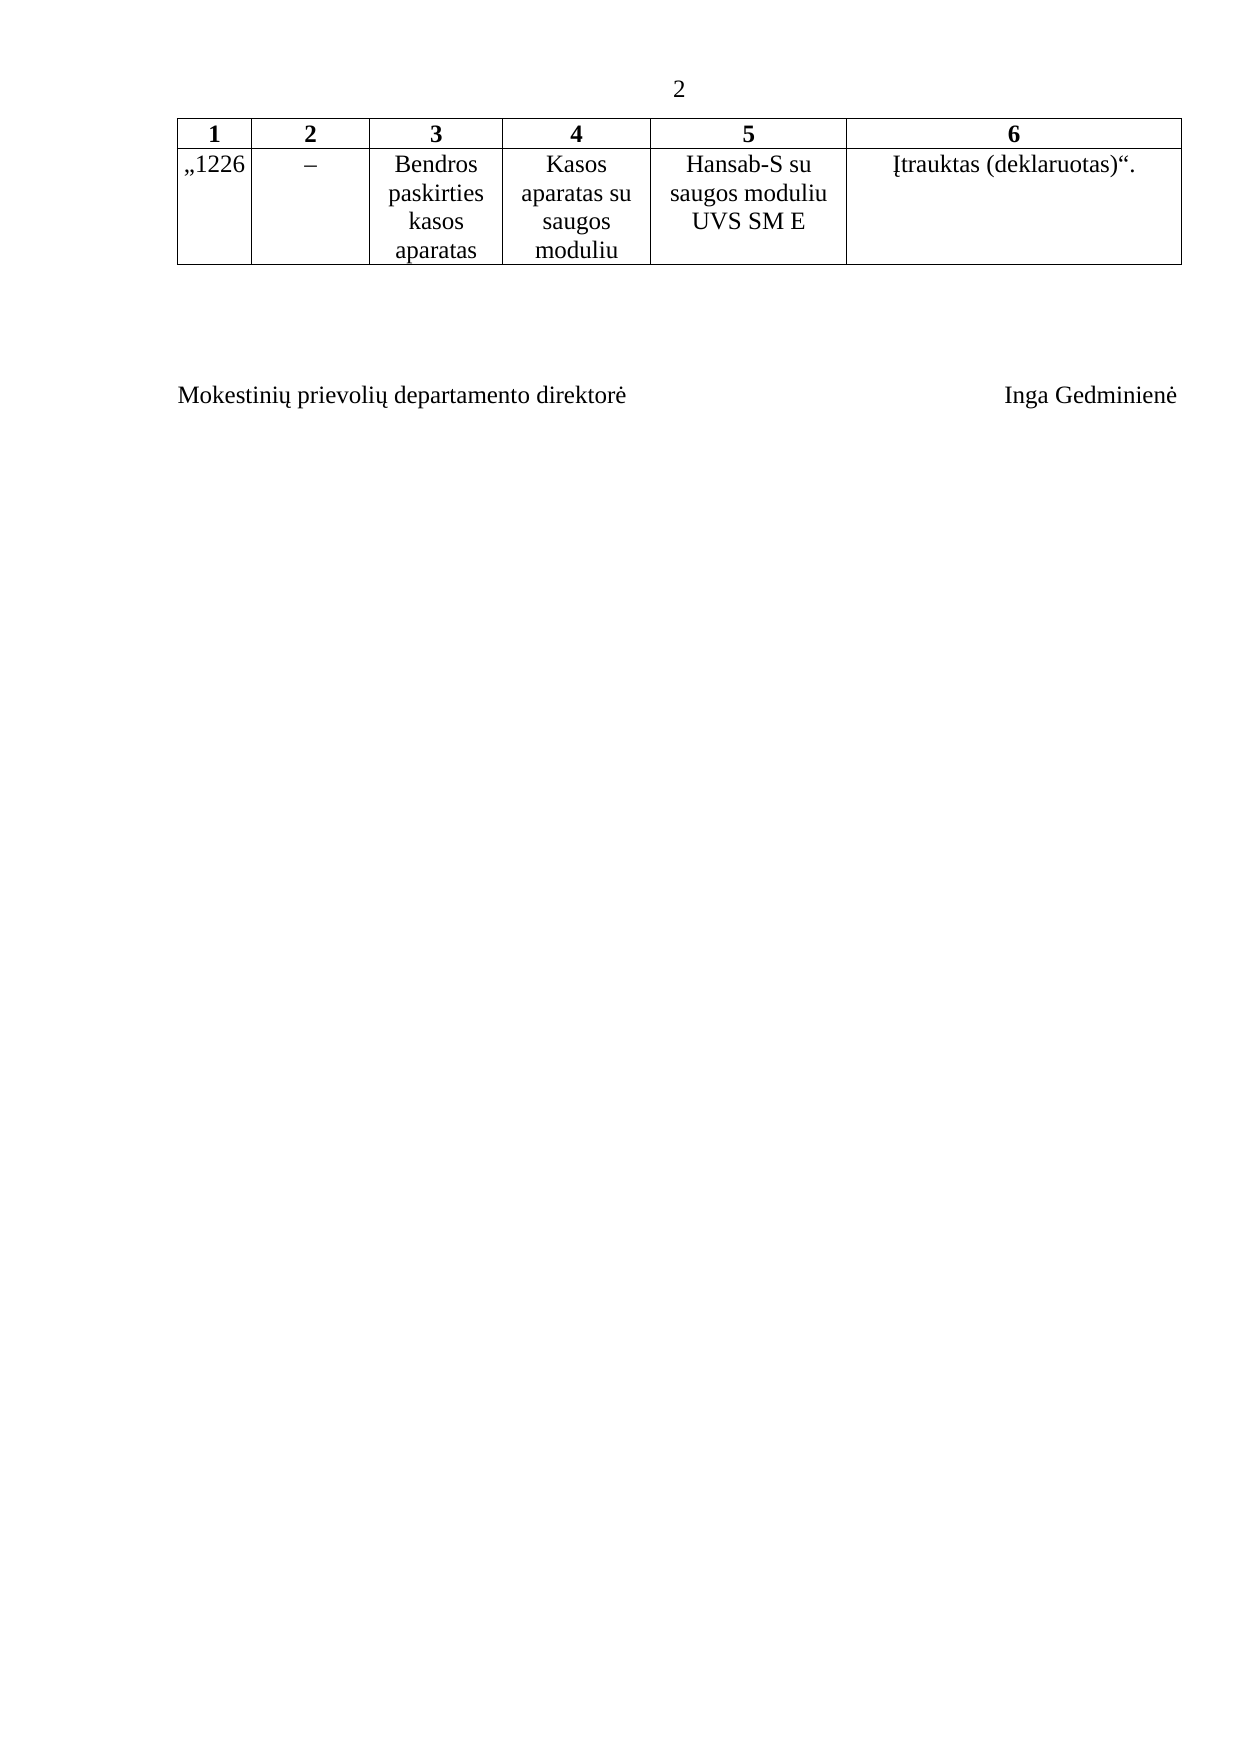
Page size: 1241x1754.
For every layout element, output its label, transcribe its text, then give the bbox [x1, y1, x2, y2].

table_cell 3 [370, 119, 502, 148]
table_cell 4 [503, 119, 650, 148]
table_cell 6 [847, 119, 1181, 148]
table_cell „1226 [178, 149, 251, 264]
table_cell 2 [252, 119, 369, 148]
table_cell Kasos aparatas su saugos moduliu [503, 149, 650, 264]
table_cell Bendros paskirties kasos aparatas [370, 149, 502, 264]
table_cell – [252, 149, 369, 264]
table_cell 1 [178, 119, 251, 148]
table_cell Įtrauktas (deklaruotas)“. [847, 149, 1181, 264]
text Mokestinių prievolių departamento direktorė Inga Gedminienė [177, 380, 1181, 409]
table_cell 5 [651, 119, 846, 148]
table_cell Hansab-S su saugos moduliu UVS SM E [651, 149, 846, 264]
